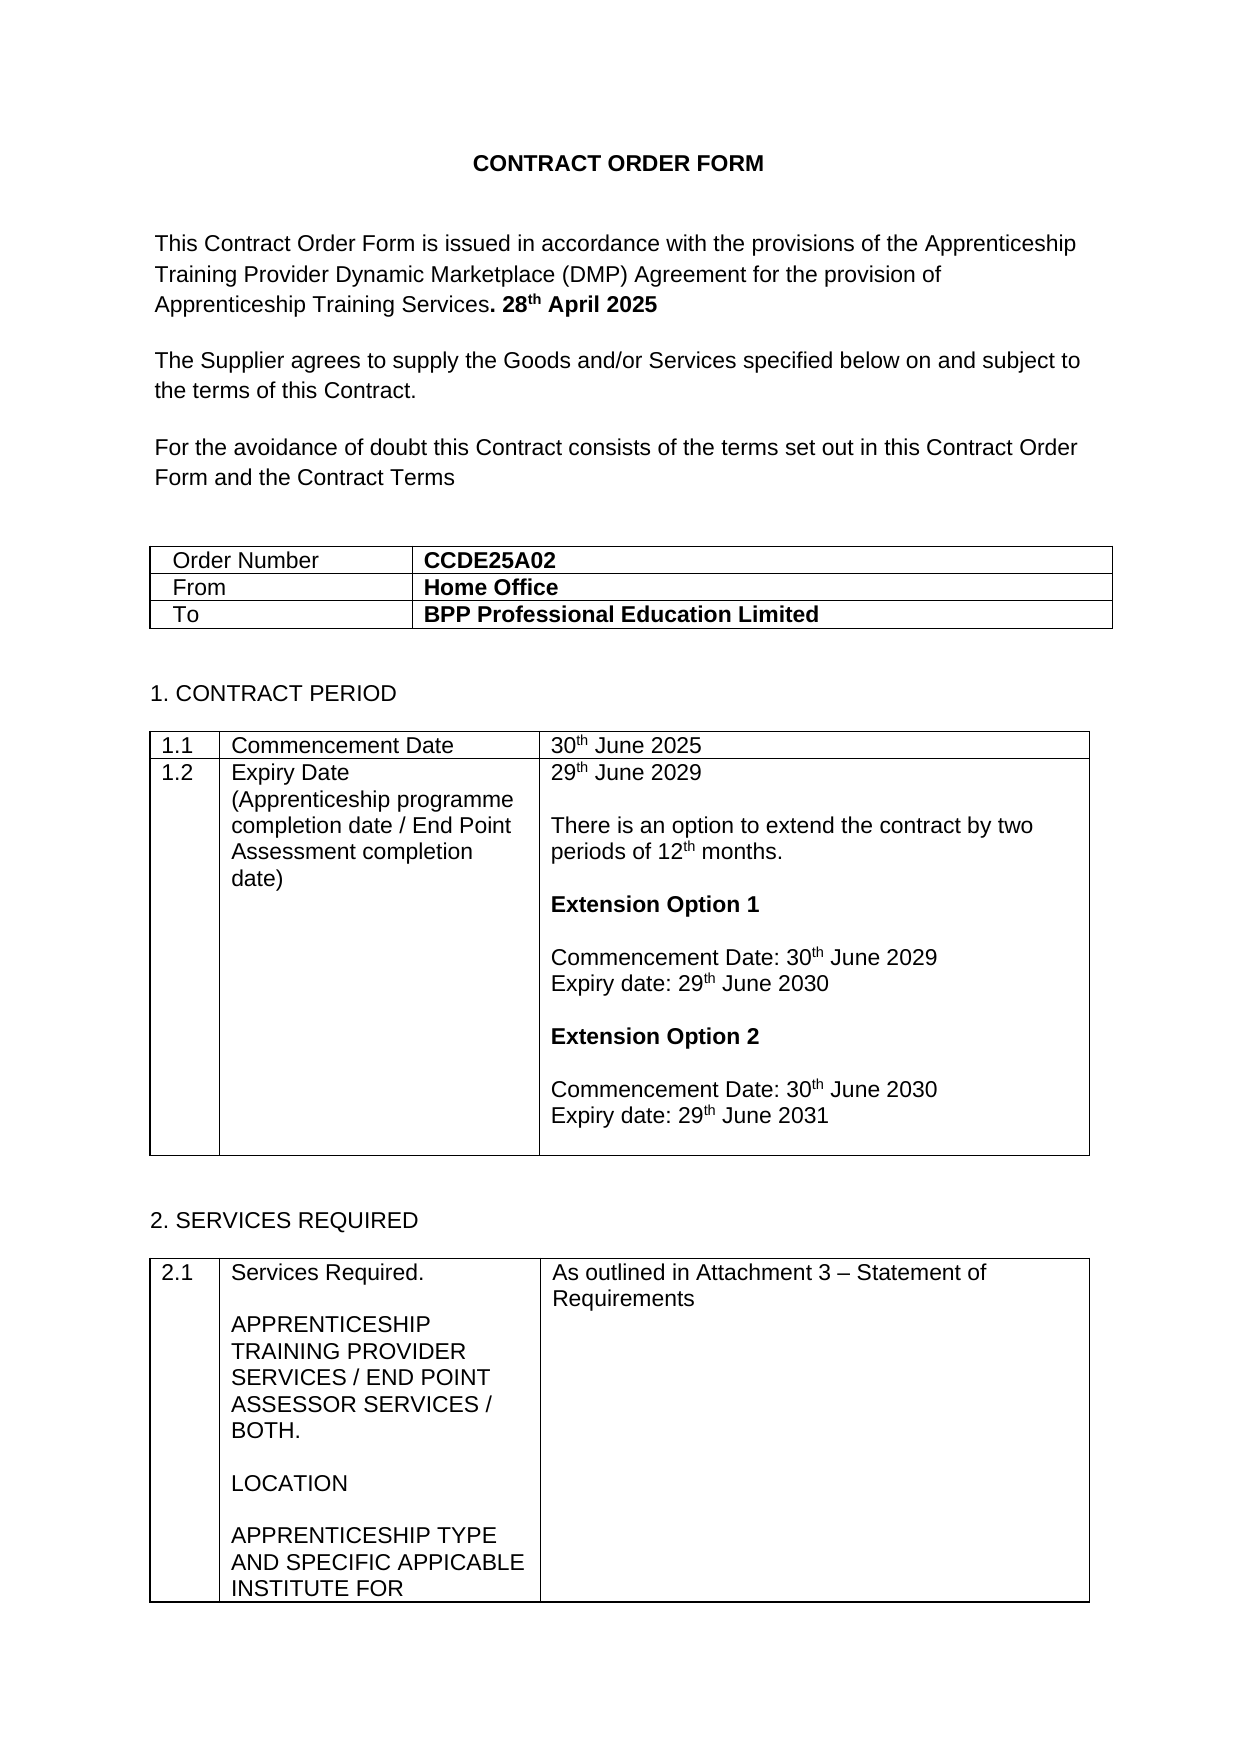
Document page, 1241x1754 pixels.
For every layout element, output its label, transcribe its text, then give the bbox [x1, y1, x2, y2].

table_header Commencement Date [220, 732, 539, 758]
table_cell Expiry Date (Apprenticeship programme completion date / End Point Assessment completion date) [220, 759, 539, 1154]
text 1. CONTRACT PERIOD [150, 680, 1090, 706]
table_header 2.1 [151, 1259, 219, 1601]
text CONTRACT ORDER FORM [169, 150, 1074, 176]
table_cell To [151, 601, 412, 628]
table_header 30th June 2025 [540, 732, 1089, 758]
table_cell 29th June 2029 There is an option to extend the contract by two periods of 12th months. Extension Option 1 Commencement Date: 30th June 2029 Expiry date: 29th June 2030 Extension Option 2 Commencement Date: 30th June 2030 Expiry date: 29th June 2031 [540, 759, 1089, 1154]
text 2. SERVICES REQUIRED [150, 1207, 1090, 1233]
table_cell BPP Professional Education Limited [413, 601, 1112, 628]
table_header CCDE25A02 [413, 547, 1112, 573]
table_cell Home Office [413, 574, 1112, 600]
table_header Services Required. APPRENTICESHIP TRAINING PROVIDER SERVICES / END POINT ASSESSOR SERVICES / BOTH. LOCATION APPRENTICESHIP TYPE AND SPECIFIC APPICABLE INSTITUTE FOR [220, 1259, 540, 1601]
text For the avoidance of doubt this Contract consists of the terms set out in this Contract Order Form and the Contract Terms [154, 434, 1085, 491]
table_header As outlined in Attachment 3 – Statement of Requirements [541, 1259, 1089, 1601]
table_header 1.1 [151, 732, 219, 758]
text The Supplier agrees to supply the Goods and/or Services specified below on and subject to the terms of this Contract. [154, 347, 1085, 404]
text This Contract Order Form is issued in accordance with the provisions of the Apprenticeship Training Provider Dynamic Marketplace (DMP) Agreement for the provision of Apprenticeship Training Services. 28th April 2025 [154, 230, 1085, 317]
table_cell From [151, 574, 412, 600]
table_header Order Number [151, 547, 412, 573]
table_cell 1.2 [151, 759, 219, 1154]
